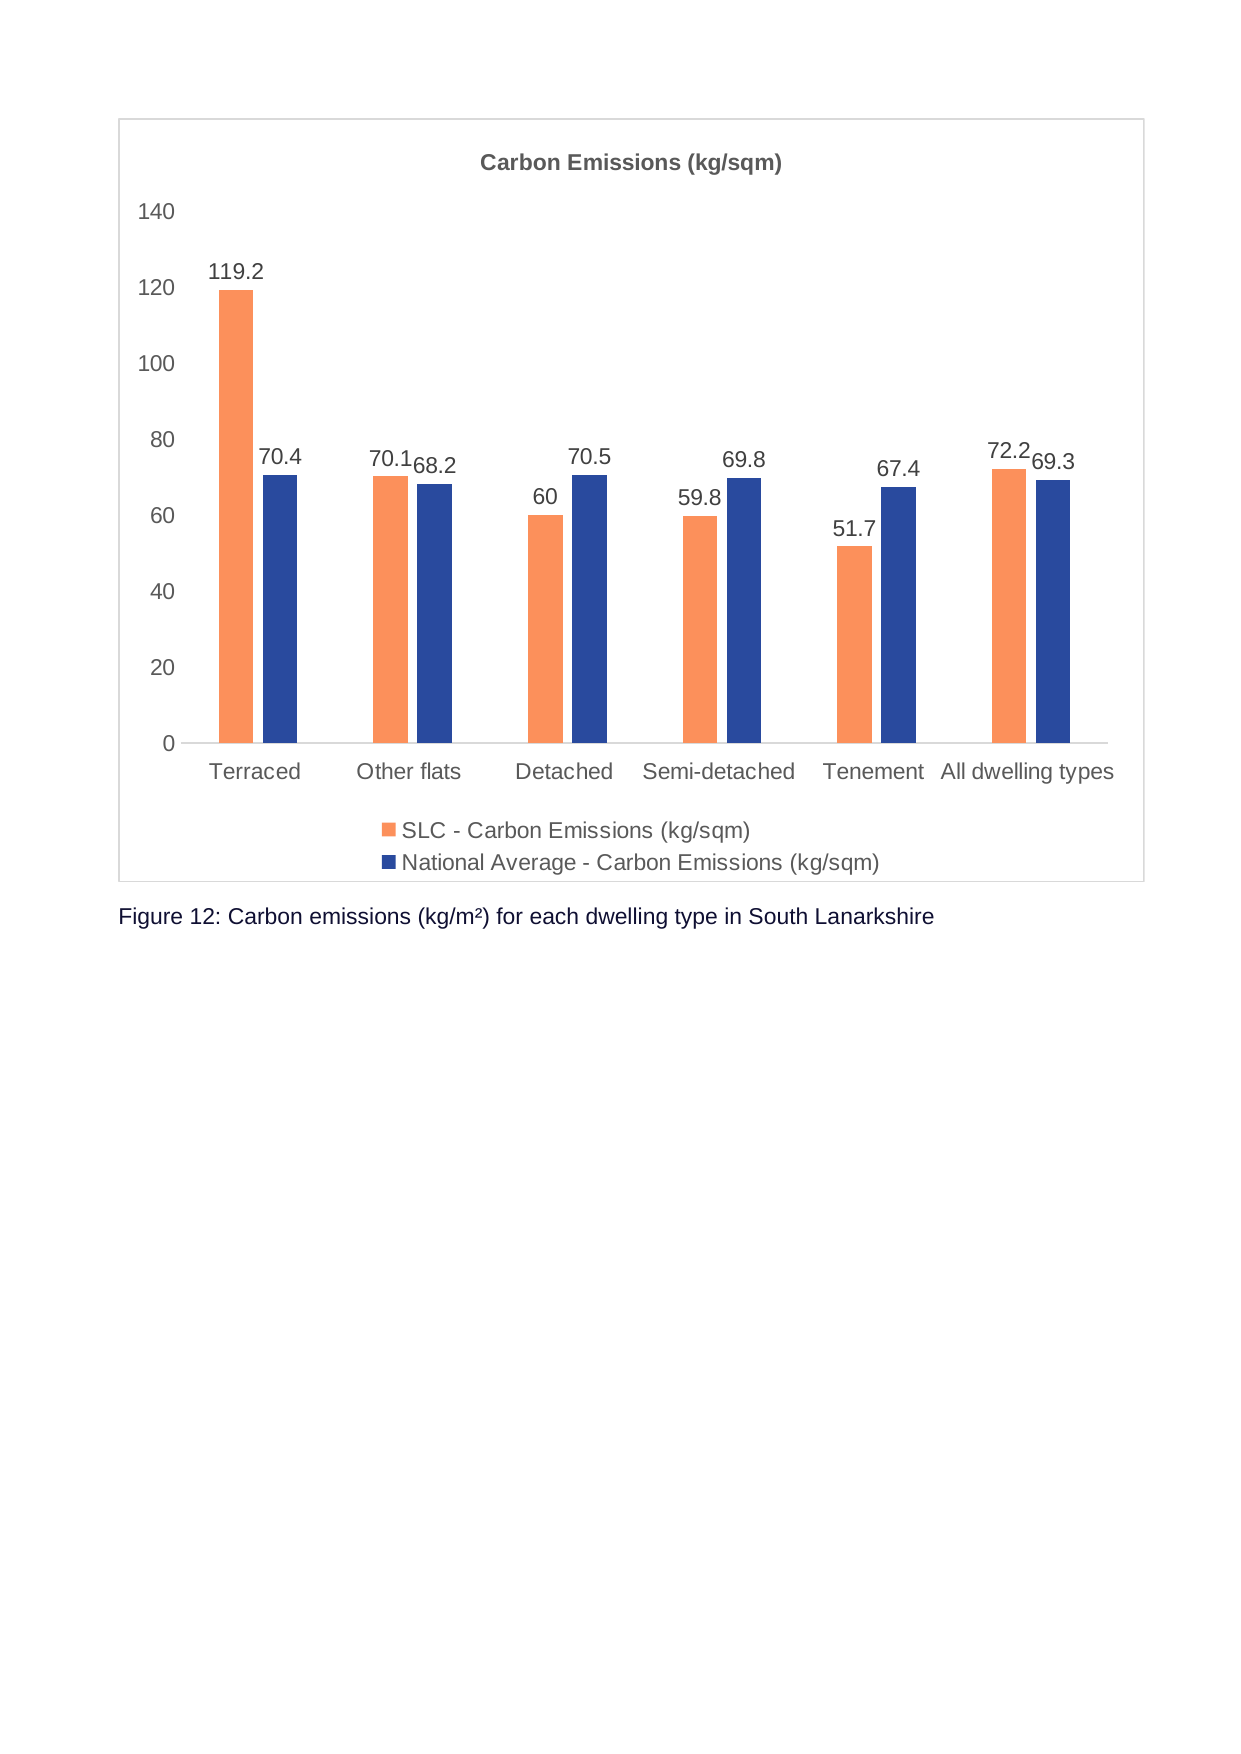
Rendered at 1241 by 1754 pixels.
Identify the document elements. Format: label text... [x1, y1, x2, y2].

text Figure 12: Carbon emissions (kg/m²) for each dwelling type in South Lanarkshire [118, 903, 1122, 929]
